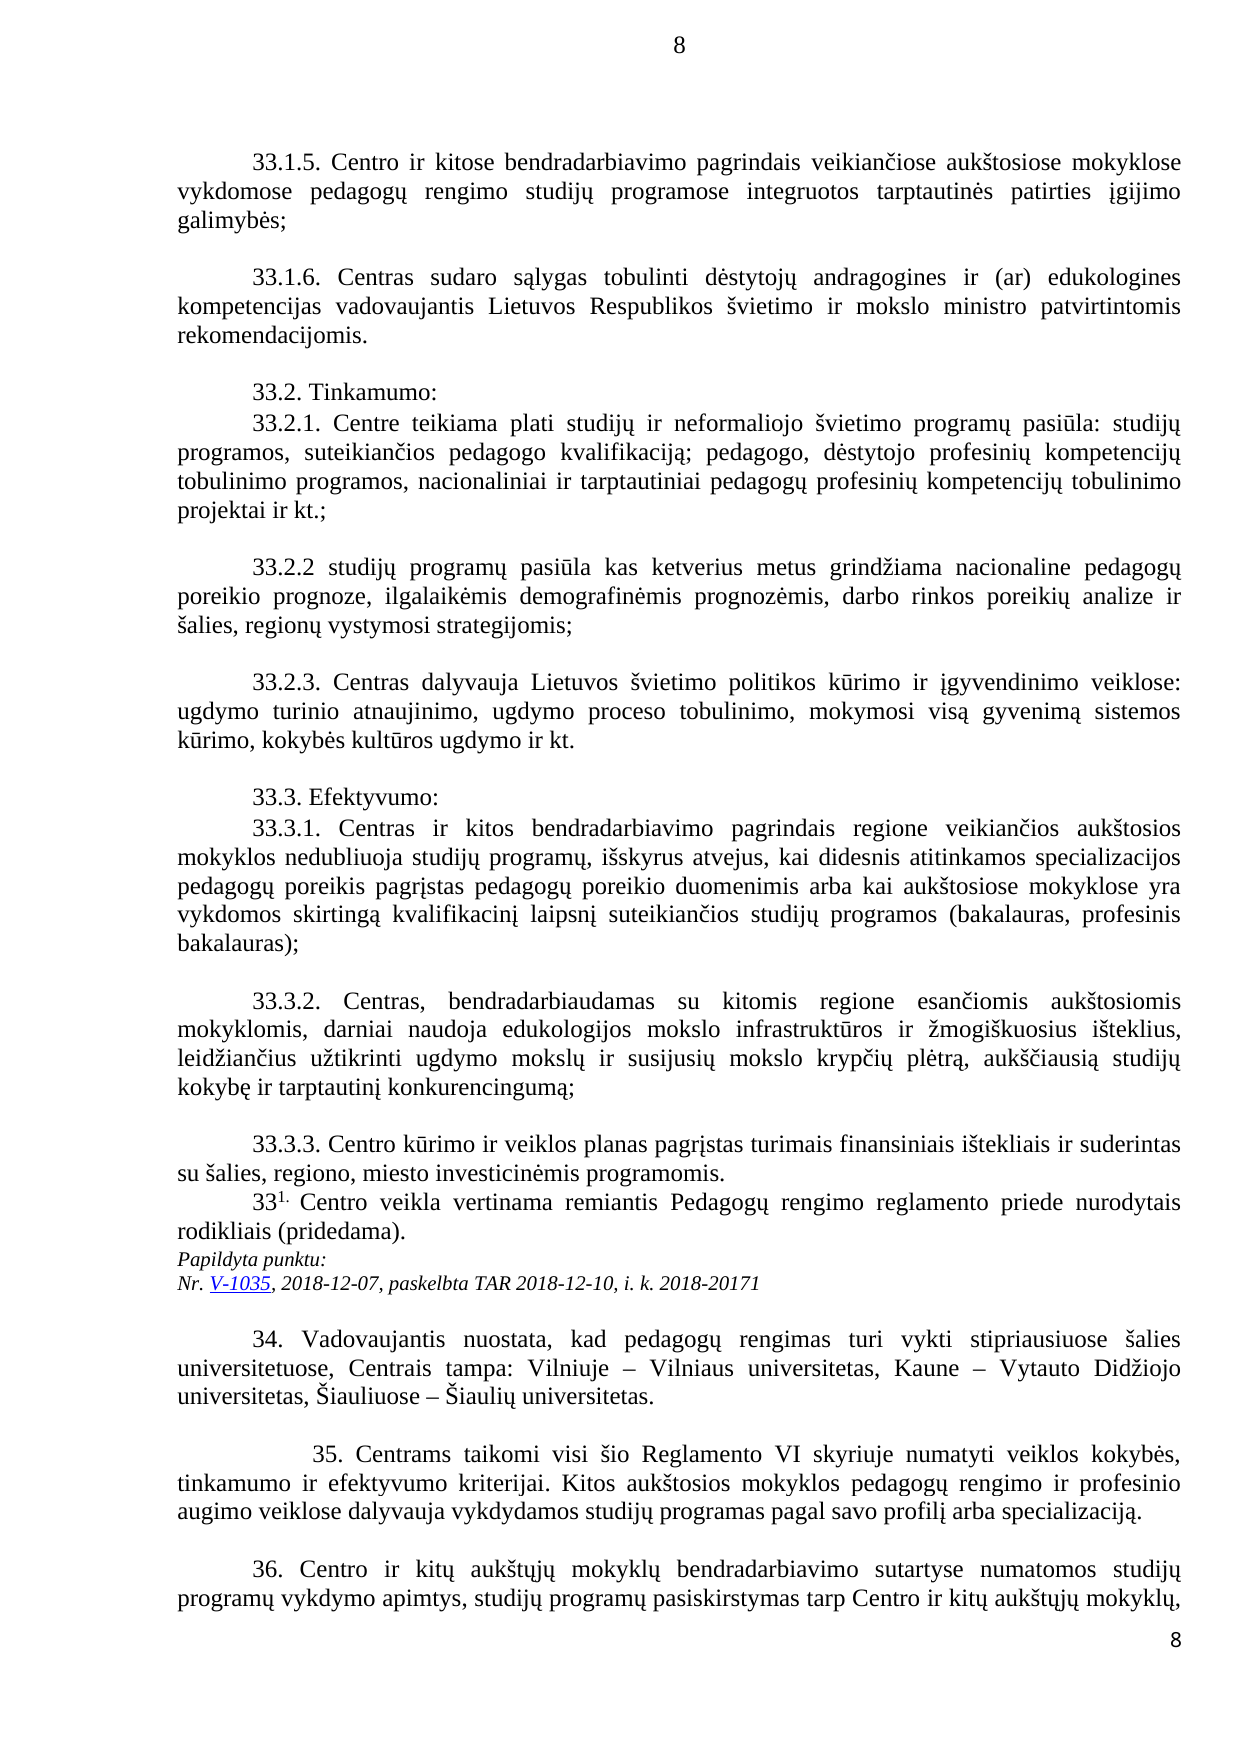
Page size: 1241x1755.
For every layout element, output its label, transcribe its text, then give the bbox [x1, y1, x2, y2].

text 331. Centro veikla vertinama remiantis Pedagogų rengimo reglamento priede nurodytais rodikliais (pridedama). [177, 1187, 1182, 1244]
text 33.1.6. Centras sudaro sąlygas tobulinti dėstytojų andragogines ir (ar) edukologines kompetencijas vadovaujantis Lietuvos Respublikos švietimo ir mokslo ministro patvirtintomis rekomendacijomis. [177, 262, 1182, 348]
text 34. Vadovaujantis nuostata, kad pedagogų rengimas turi vykti stipriausiuose šalies universitetuose, Centrais tampa: Vilniuje – Vilniaus universitetas, Kaune – Vytauto Didžiojo universitetas, Šiauliuose – Šiaulių universitetas. [177, 1324, 1182, 1410]
text 33.2.2 studijų programų pasiūla kas ketverius metus grindžiama nacionaline pedagogų poreikio prognoze, ilgalaikėmis demografinėmis prognozėmis, darbo rinkos poreikių analize ir šalies, regionų vystymosi strategijomis; [177, 552, 1182, 638]
text 33.3.2. Centras, bendradarbiaudamas su kitomis regione esančiomis aukštosiomis mokyklomis, darniai naudoja edukologijos mokslo infrastruktūros ir žmogiškuosius išteklius, leidžiančius užtikrinti ugdymo mokslų ir susijusių mokslo krypčių plėtrą, aukščiausią studijų kokybę ir tarptautinį konkurencingumą; [177, 986, 1182, 1101]
text 33.3.3. Centro kūrimo ir veiklos planas pagrįstas turimais finansiniais ištekliais ir suderintas su šalies, regiono, miesto investicinėmis programomis. [177, 1129, 1182, 1187]
text 33.3.1. Centras ir kitos bendradarbiavimo pagrindais regione veikiančios aukštosios mokyklos nedubliuoja studijų programų, išskyrus atvejus, kai didesnis atitinkamos specializacijos pedagogų poreikis pagrįstas pedagogų poreikio duomenimis arba kai aukštosiose mokyklose yra vykdomos skirtingą kvalifikacinį laipsnį suteikiančios studijų programos (bakalauras, profesinis bakalauras); [177, 813, 1182, 957]
text Papildyta punktu: [177, 1247, 1182, 1271]
text 33.2.1. Centre teikiama plati studijų ir neformaliojo švietimo programų pasiūla: studijų programos, suteikiančios pedagogo kvalifikaciją; pedagogo, dėstytojo profesinių kompetencijų tobulinimo programos, nacionaliniai ir tarptautiniai pedagogų profesinių kompetencijų tobulinimo projektai ir kt.; [177, 408, 1182, 523]
text 33.2. Tinkamumo: [177, 377, 1182, 406]
text 36. Centro ir kitų aukštųjų mokyklų bendradarbiavimo sutartyse numatomos studijų programų vykdymo apimtys, studijų programų pasiskirstymas tarp Centro ir kitų aukštųjų mokyklų, [177, 1554, 1182, 1611]
text 33.1.5. Centro ir kitose bendradarbiavimo pagrindais veikiančiose aukštosiose mokyklose vykdomose pedagogų rengimo studijų programose integruotos tarptautinės patirties įgijimo galimybės; [177, 147, 1182, 233]
text 33.3. Efektyvumo: [177, 782, 1182, 811]
text 35. Centrams taikomi visi šio Reglamento VI skyriuje numatyti veiklos kokybės, tinkamumo ir efektyvumo kriterijai. Kitos aukštosios mokyklos pedagogų rengimo ir profesinio augimo veiklose dalyvauja vykdydamos studijų programas pagal savo profilį arba specializaciją. [177, 1439, 1182, 1525]
text 33.2.3. Centras dalyvauja Lietuvos švietimo politikos kūrimo ir įgyvendinimo veiklose: ugdymo turinio atnaujinimo, ugdymo proceso tobulinimo, mokymosi visą gyvenimą sistemos kūrimo, kokybės kultūros ugdymo ir kt. [177, 667, 1182, 753]
text Nr. V-1035, 2018-12-07, paskelbta TAR 2018-12-10, i. k. 2018-20171 [177, 1271, 1182, 1295]
